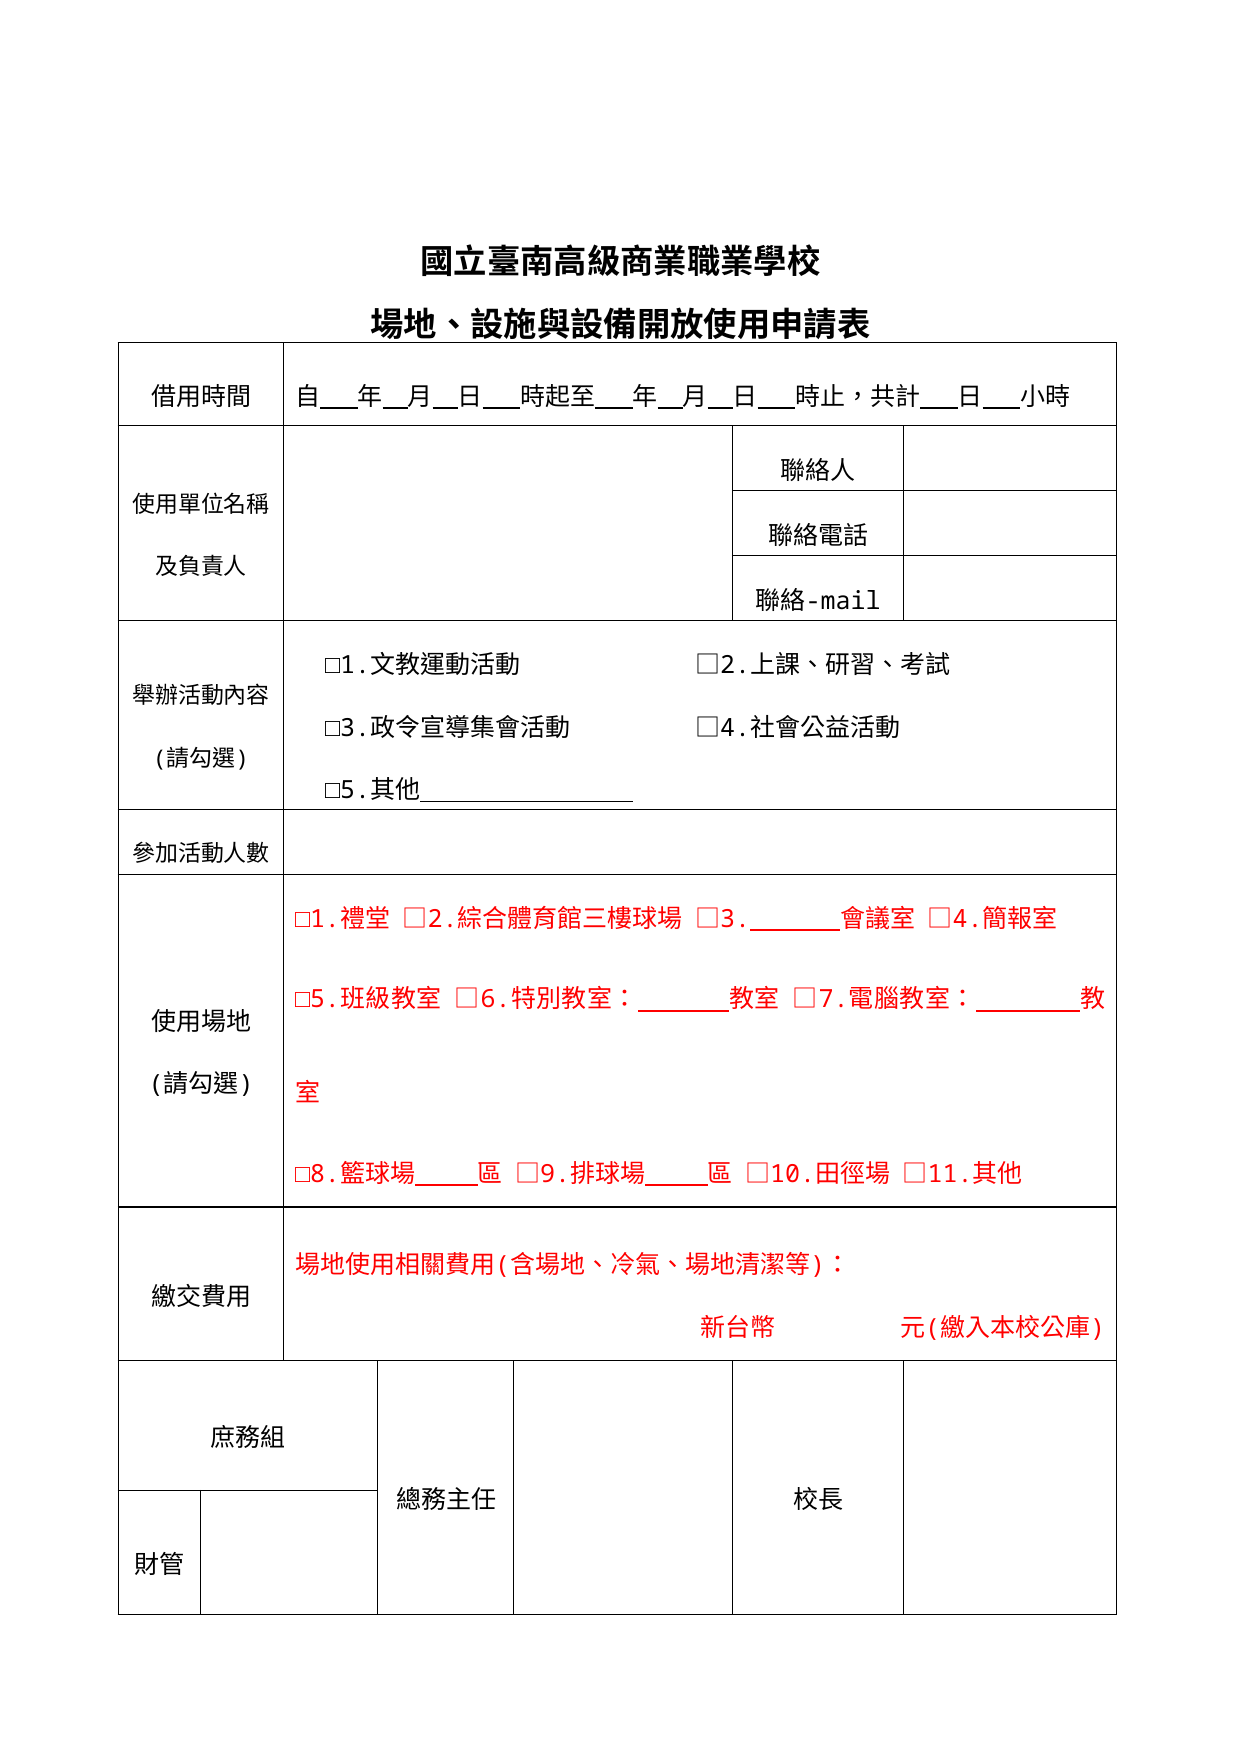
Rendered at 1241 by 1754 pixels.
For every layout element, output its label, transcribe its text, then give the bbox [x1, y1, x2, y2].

table_cell 庶務組 [119, 1361, 377, 1490]
table_cell [201, 1491, 377, 1614]
table_cell □1.文教運動活動 □2.上課、研習、考試 □3.政令宣導集會活動 □4.社會公益活動 □5.其他 [284, 621, 1116, 808]
table_cell 校長 [733, 1361, 903, 1614]
table_cell 使用單位名稱 及負責人 [119, 426, 283, 620]
table_cell 聯絡-mail [733, 556, 903, 620]
table_cell [904, 1361, 1116, 1614]
table_header 自 年 月 日 時起至 年 月 日 時止，共計 日 小時 [284, 343, 1116, 425]
table_cell 舉辦活動內容 (請勾選) [119, 621, 283, 808]
table_cell 使用場地 (請勾選) [119, 875, 283, 1206]
table_cell 參加活動人數 [119, 810, 283, 873]
table_cell 聯絡電話 [733, 491, 903, 555]
table_cell 總務主任 [378, 1361, 513, 1614]
table_cell [904, 426, 1116, 490]
table_cell □1.禮堂 □2.綜合體育館三樓球場 □3. 會議室 □4.簡報室 □5.班級教室 □6.特別教室： 教室 □7.電腦教室： 教室 □8.籃球場 區 □9.排球場 區 □10.田徑場 □11.其他 [284, 875, 1116, 1206]
table_cell [284, 426, 732, 620]
table_cell [514, 1361, 732, 1614]
table_cell 繳交費用 [119, 1208, 283, 1360]
table_header 借用時間 [119, 343, 283, 425]
table_cell [904, 556, 1116, 620]
table_cell [284, 810, 1116, 873]
text 場地、設施與設備開放使用申請表 [118, 280, 1122, 342]
text 國立臺南高級商業職業學校 [118, 217, 1122, 280]
table_cell 場地使用相關費用(含場地、冷氣、場地清潔等)： 新台幣 元(繳入本校公庫) [284, 1208, 1116, 1360]
table_cell 聯絡人 [733, 426, 903, 490]
table_cell 財管 [119, 1491, 200, 1614]
table_cell [904, 491, 1116, 555]
